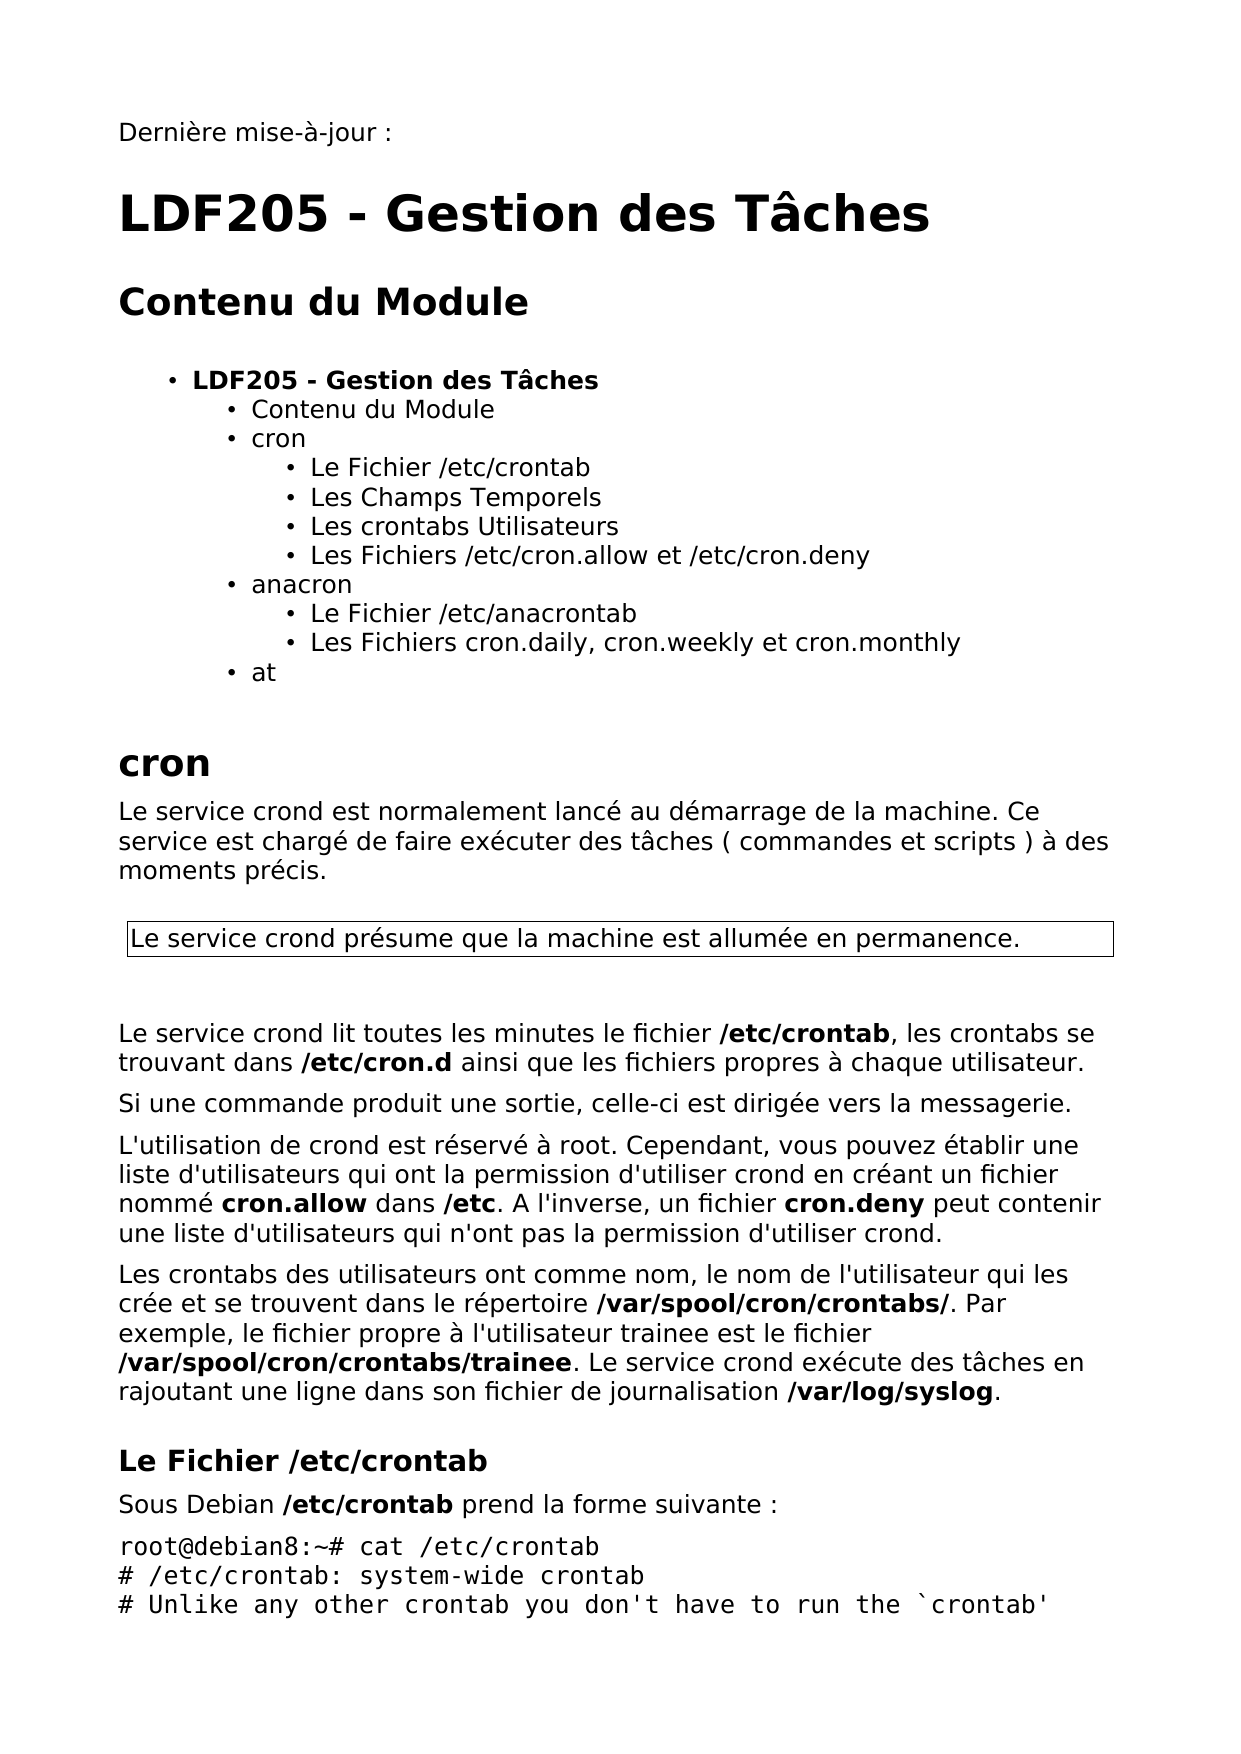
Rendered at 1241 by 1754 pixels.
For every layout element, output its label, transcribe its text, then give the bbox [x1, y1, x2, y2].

subtitle cron [118, 741, 1122, 785]
list Le Fichier /etc/crontab [295, 454, 1122, 483]
list Les Fichiers cron.daily, cron.weekly et cron.monthly [295, 629, 1122, 658]
text Si une commande produit une sortie, celle-ci est dirigée vers la messagerie. [118, 1090, 1122, 1119]
subtitle Contenu du Module [118, 281, 1122, 324]
text Dernière mise-à-jour : [118, 118, 1122, 147]
list anacron [236, 570, 1122, 599]
list Les crontabs Utilisateurs [295, 512, 1122, 541]
text Le service crond est normalement lancé au démarrage de la machine. Ce service est chargé de faire exécuter des tâches ( commandes et scripts ) à des moments précis. [118, 798, 1122, 885]
list LDF205 - Gestion des Tâches [177, 366, 1122, 395]
text root@debian8:~# cat /etc/crontab # /etc/crontab: system-wide crontab # Unlike any other crontab you don't have to run the `crontab' [118, 1532, 1122, 1619]
table_header Le service crond présume que la machine est allumée en permanence. [128, 922, 1113, 956]
list Contenu du Module [236, 395, 1122, 424]
subtitle LDF205 - Gestion des Tâches [118, 185, 1122, 243]
text L'utilisation de crond est réservé à root. Cependant, vous pouvez établir une liste d'utilisateurs qui ont la permission d'utiliser crond en créant un fichier nommé cron.allow dans /etc. A l'inverse, un fichier cron.deny peut contenir une liste d'utilisateurs qui n'ont pas la permission d'utiliser crond. [118, 1131, 1122, 1248]
text Les crontabs des utilisateurs ont comme nom, le nom de l'utilisateur qui les crée et se trouvent dans le répertoire /var/spool/cron/crontabs/. Par exemple, le fichier propre à l'utilisateur trainee est le fichier /var/spool/cron/crontabs/trainee. Le service crond exécute des tâches en rajoutant une ligne dans son fichier de journalisation /var/log/syslog. [118, 1261, 1122, 1406]
text Le service crond lit toutes les minutes le fichier /etc/crontab, les crontabs se trouvant dans /etc/cron.d ainsi que les fichiers propres à chaque utilisateur. [118, 1019, 1122, 1077]
list Les Fichiers /etc/cron.allow et /etc/cron.deny [295, 541, 1122, 570]
list Les Champs Temporels [295, 483, 1122, 512]
list Le Fichier /etc/anacrontab [295, 599, 1122, 629]
list cron [236, 424, 1122, 454]
list at [236, 658, 1122, 687]
subtitle Le Fichier /etc/crontab [118, 1444, 1122, 1478]
text Sous Debian /etc/crontab prend la forme suivante : [118, 1490, 1122, 1519]
